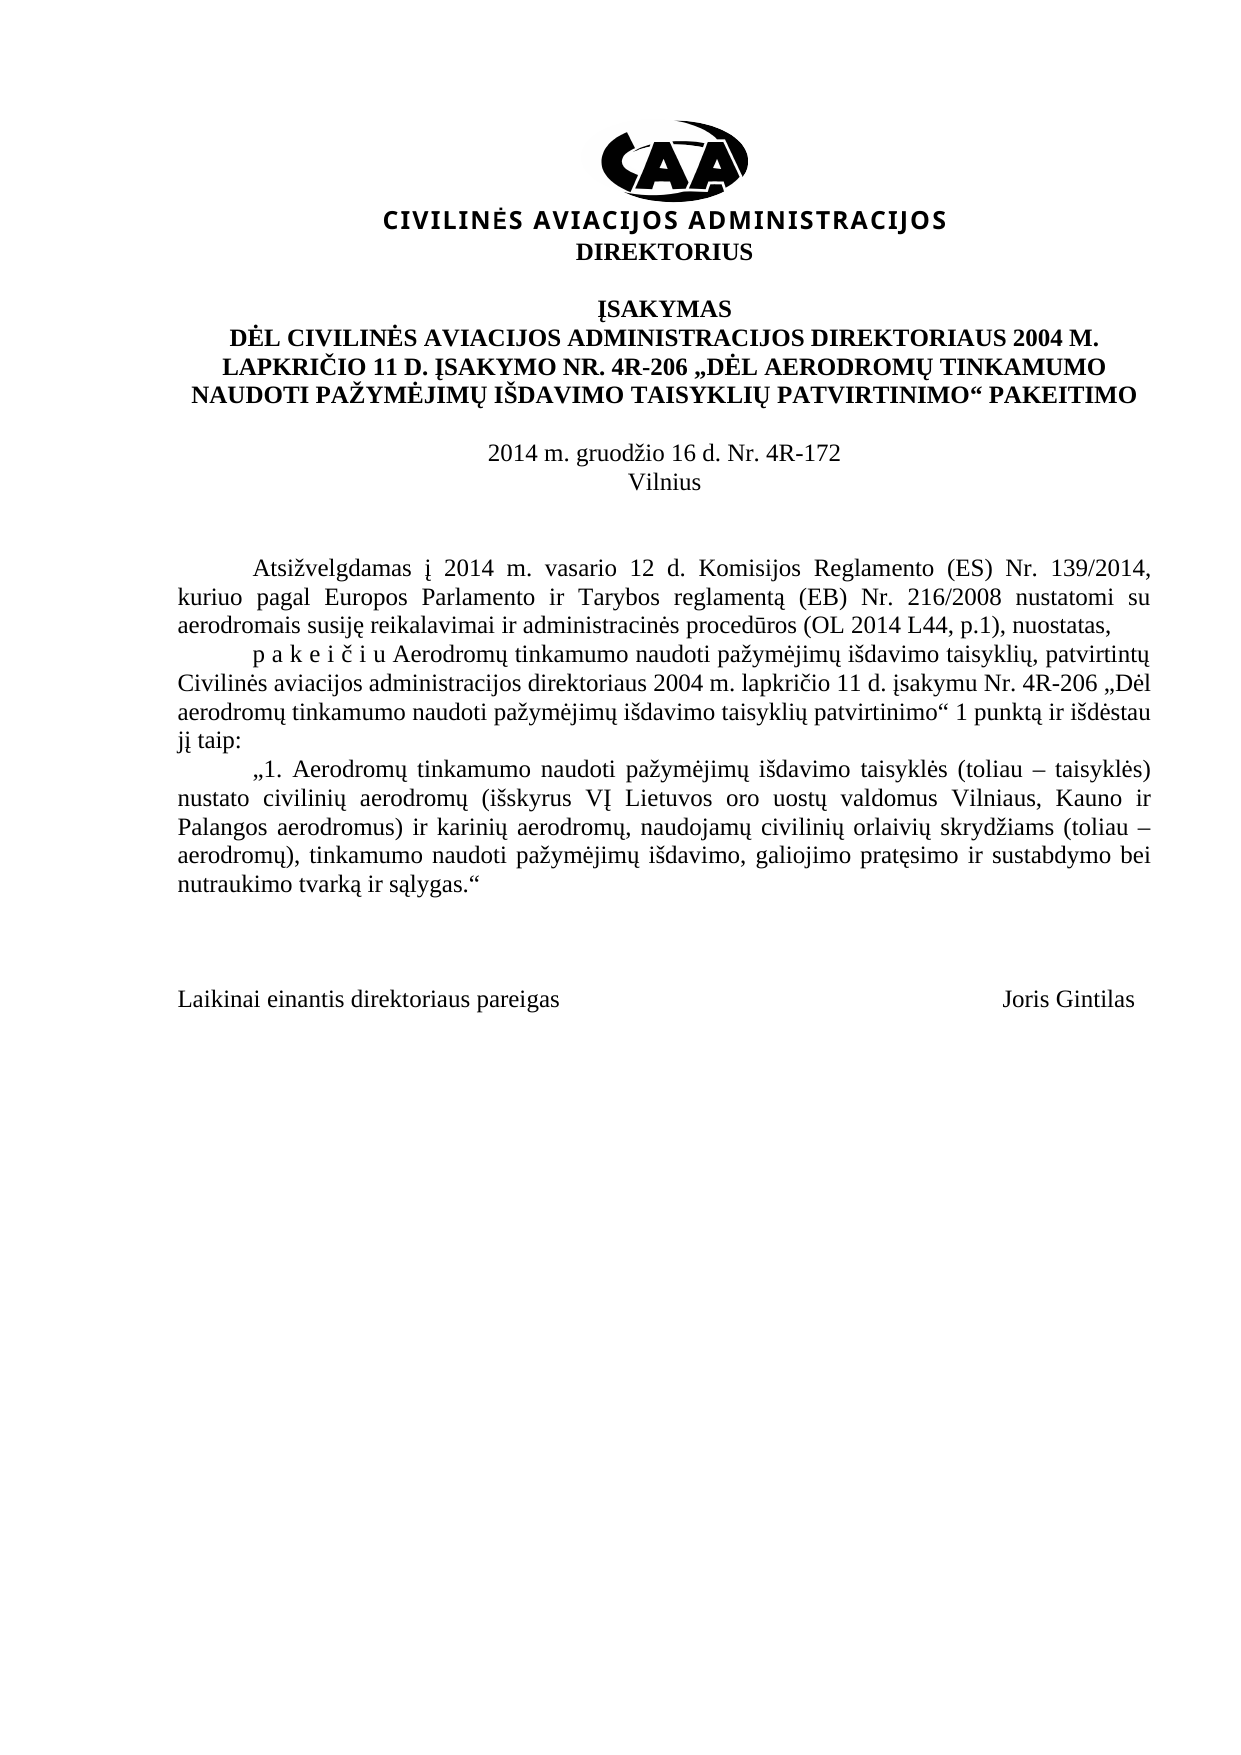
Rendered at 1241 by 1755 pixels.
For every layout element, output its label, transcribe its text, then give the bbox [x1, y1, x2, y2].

text Atsižvelgdamas į 2014 m. vasario 12 d. Komisijos Reglamento (ES) Nr. 139/2014, kuriuo pagal Europos Parlamento ir Tarybos reglamentą (EB) Nr. 216/2008 nustatomi su aerodromais susiję reikalavimai ir administracinės procedūros (OL 2014 L44, p.1), nuostatas, [177, 553, 1152, 639]
text 2014 m. gruodžio 16 d. Nr. 4R-172 [177, 438, 1152, 467]
text Laikinai einantis direktoriaus pareigas Joris Gintilas [177, 984, 1152, 1013]
text ĮSAKYMAS [177, 294, 1152, 323]
text p a k e i č i u Aerodromų tinkamumo naudoti pažymėjimų išdavimo taisyklių, patvirtintų Civilinės aviacijos administracijos direktoriaus 2004 m. lapkričio 11 d. įsakymu Nr. 4R-206 „Dėl aerodromų tinkamumo naudoti pažymėjimų išdavimo taisyklių patvirtinimo“ 1 punktą ir išdėstau jį taip: [177, 639, 1152, 754]
text „1. Aerodromų tinkamumo naudoti pažymėjimų išdavimo taisyklės (toliau – taisyklės) nustato civilinių aerodromų (išskyrus VĮ Lietuvos oro uostų valdomus Vilniaus, Kauno ir Palangos aerodromus) ir karinių aerodromų, naudojamų civilinių orlaivių skrydžiams (toliau – aerodromų), tinkamumo naudoti pažymėjimų išdavimo, galiojimo pratęsimo ir sustabdymo bei nutraukimo tvarką ir sąlygas.“ [177, 754, 1152, 898]
text CIVILINĖS AVIACIJOS ADMINISTRACIJOS [177, 202, 1152, 237]
text DĖL CIVILINĖS AVIACIJOS ADMINISTRACIJOS DIREKTORIAUS 2004 M. LAPKRIČIO 11 D. ĮSAKYMO NR. 4R-206 „DĖL AERODROMŲ TINKAMUMO NAUDOTI PAŽYMĖJIMŲ IŠDAVIMO TAISYKLIŲ PATVIRTINIMO“ PAKEITIMO [177, 323, 1152, 409]
text DIREKTORIUS [177, 237, 1152, 265]
text Vilnius [177, 467, 1152, 495]
